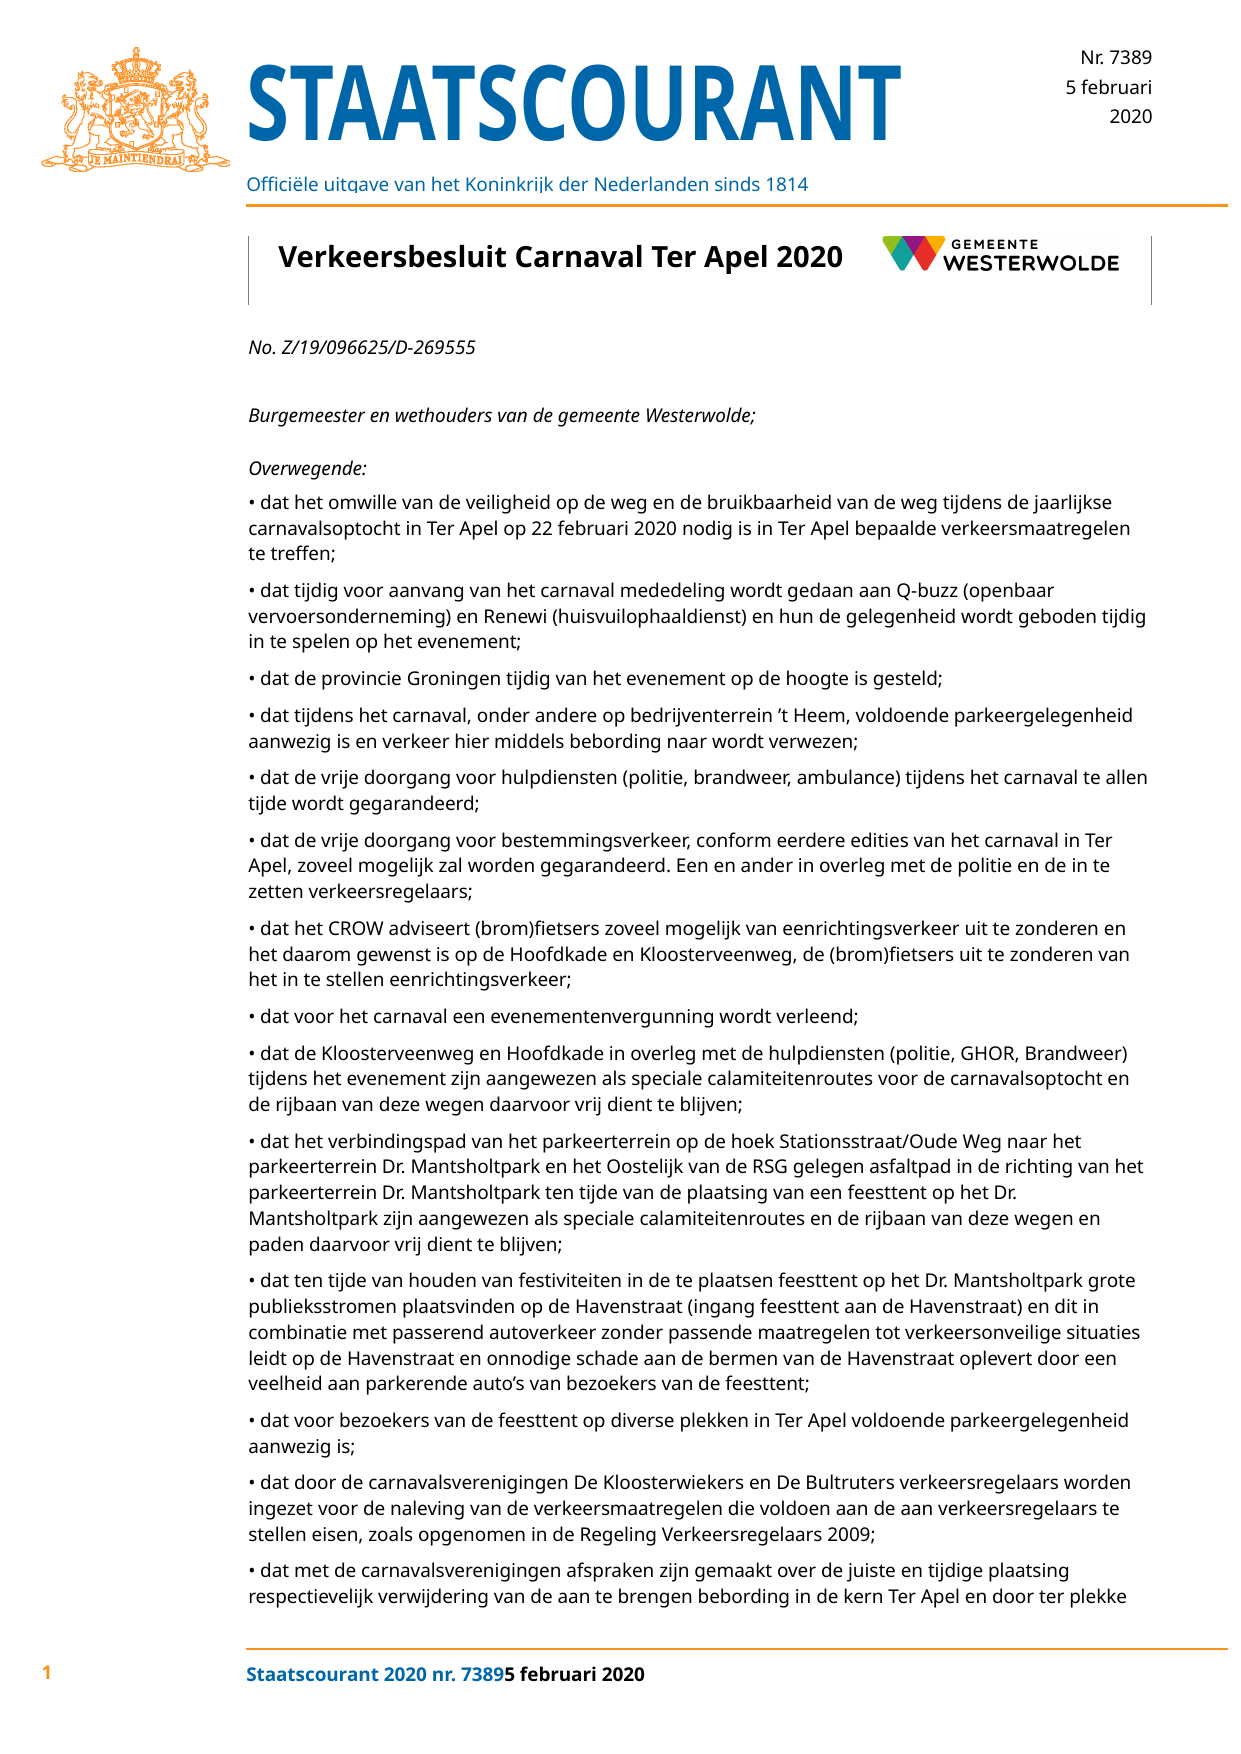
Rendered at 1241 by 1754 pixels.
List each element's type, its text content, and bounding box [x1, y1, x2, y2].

text • dat het CROW adviseert (brom)fietsers zoveel mogelijk van eenrichtingsverkeer uit te zonderen en het daarom gewenst is op de Hoofdkade en Kloosterveenweg, de (brom)fietsers uit te zonderen van het in te stellen eenrichtingsverkeer; [248, 915, 1152, 992]
text • dat de Kloosterveenweg en Hoofdkade in overleg met de hulpdiensten (politie, GHOR, Brandweer) tijdens het evenement zijn aangewezen als speciale calamiteitenroutes voor de carnavalsoptocht en de rijbaan van deze wegen daarvoor vrij dient te blijven; [248, 1040, 1152, 1117]
table_header Verkeersbesluit Carnaval Ter Apel 2020 [249, 236, 850, 305]
text • dat tijdens het carnaval, onder andere op bedrijventerrein ’t Heem, voldoende parkeergelegenheid aanwezig is en verkeer hier middels bebording naar wordt verwezen; [248, 702, 1152, 753]
text • dat door de carnavalsverenigingen De Kloosterwiekers en De Bultruters verkeersregelaars worden ingezet voor de naleving van de verkeersmaatregelen die voldoen aan de aan verkeersregelaars te stellen eisen, zoals opgenomen in de Regeling Verkeersregelaars 2009; [248, 1469, 1152, 1547]
text • dat voor het carnaval een evenementenvergunning wordt verleend; [248, 1003, 1152, 1029]
text Overwegende: [248, 455, 1152, 481]
text • dat de vrije doorgang voor hulpdiensten (politie, brandweer, ambulance) tijdens het carnaval te allen tijde wordt gegarandeerd; [248, 764, 1152, 816]
text Burgemeester en wethouders van de gemeente Westerwolde; [248, 402, 1152, 428]
picture [882, 236, 1119, 271]
text • dat met de carnavalsverenigingen afspraken zijn gemaakt over de juiste en tijdige plaatsing respectievelijk verwijdering van de aan te brengen bebording in de kern Ter Apel en door ter plekke [248, 1558, 1152, 1609]
text • dat de vrije doorgang voor bestemmingsverkeer, conform eerdere edities van het carnaval in Ter Apel, zoveel mogelijk zal worden gegarandeerd. Een en ander in overleg met de politie en de in te zetten verkeersregelaars; [248, 827, 1152, 904]
text • dat de provincie Groningen tijdig van het evenement op de hoogte is gesteld; [248, 665, 1152, 691]
text • dat voor bezoekers van de feesttent op diverse plekken in Ter Apel voldoende parkeergelegenheid aanwezig is; [248, 1407, 1152, 1458]
text No. Z/19/096625/D-269555 [248, 334, 1152, 360]
table_header [850, 236, 1151, 305]
text • dat tijdig voor aanvang van het carnaval mededeling wordt gedaan aan Q-buzz (openbaar vervoersonderneming) en Renewi (huisvuilophaaldienst) en hun de gelegenheid wordt geboden tijdig in te spelen op het evenement; [248, 577, 1152, 654]
text • dat ten tijde van houden van festiviteiten in de te plaatsen feesttent op het Dr. Mantsholtpark grote publieksstromen plaatsvinden op de Havenstraat (ingang feesttent aan de Havenstraat) en dit in combinatie met passerend autoverkeer zonder passende maatregelen tot verkeersonveilige situaties leidt op de Havenstraat en onnodige schade aan de bermen van de Havenstraat oplevert door een veelheid aan parkerende auto’s van bezoekers van de feesttent; [248, 1267, 1152, 1396]
text • dat het verbindingspad van het parkeerterrein op de hoek Stationsstraat/Oude Weg naar het parkeerterrein Dr. Mantsholtpark en het Oostelijk van de RSG gelegen asfaltpad in de richting van het parkeerterrein Dr. Mantsholtpark ten tijde van de plaatsing van een feesttent op het Dr. Mantsholtpark zijn aangewezen als speciale calamiteitenroutes en de rijbaan van deze wegen en paden daarvoor vrij dient te blijven; [248, 1128, 1152, 1257]
text • dat het omwille van de veiligheid op de weg en de bruikbaarheid van de weg tijdens de jaarlijkse carnavalsoptocht in Ter Apel op 22 februari 2020 nodig is in Ter Apel bepaalde verkeersmaatregelen te treffen; [248, 489, 1152, 566]
picture [41, 47, 231, 172]
